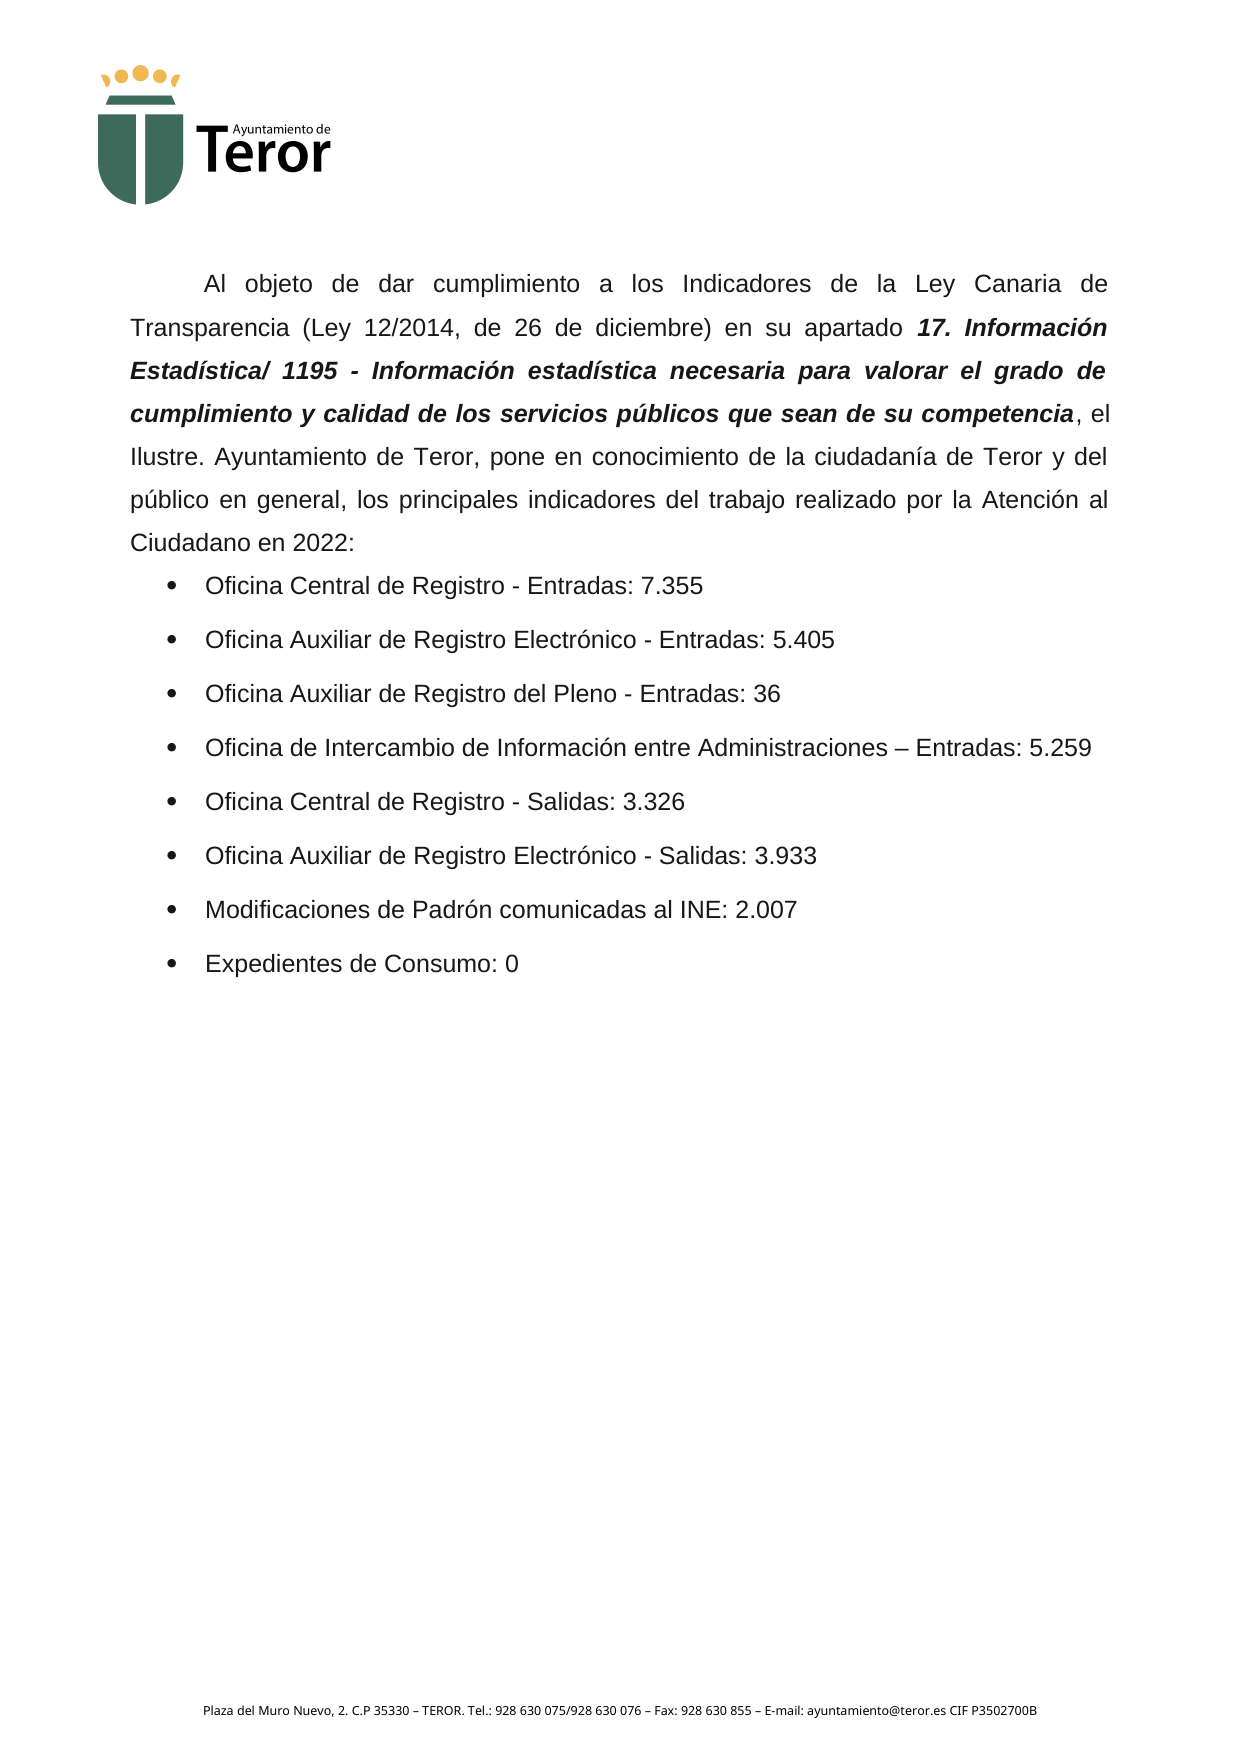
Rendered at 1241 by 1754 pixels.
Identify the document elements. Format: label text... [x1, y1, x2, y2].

list Oficina Central de Registro - Entradas: 7.355 [167, 571, 1110, 600]
text Al objeto de dar cumplimiento a los Indicadores de la Ley Canaria de Transparencia (Ley 12/2014, de 26 de diciembre) en su apartado 17. Información Estadística/ 1195 - Información estadística necesaria para valorar el grado de cumplimiento y calidad de los servicios públicos que sean de su competencia, el Ilustre. Ayuntamiento de Teror, pone en conocimiento de la ciudadanía de Teror y del público en general, los principales indicadores del trabajo realizado por la Atención al Ciudadano en 2022: [130, 269, 1110, 557]
list Oficina de Intercambio de Información entre Administraciones – Entradas: 5.259 [167, 733, 1110, 762]
list Oficina Auxiliar de Registro del Pleno - Entradas: 36 [167, 679, 1110, 708]
list Oficina Auxiliar de Registro Electrónico - Entradas: 5.405 [167, 625, 1110, 654]
list Oficina Central de Registro - Salidas: 3.326 [167, 787, 1110, 816]
list Oficina Auxiliar de Registro Electrónico - Salidas: 3.933 [167, 841, 1110, 870]
list Modificaciones de Padrón comunicadas al INE: 2.007 [167, 895, 1110, 924]
list Expedientes de Consumo: 0 [167, 949, 1110, 978]
